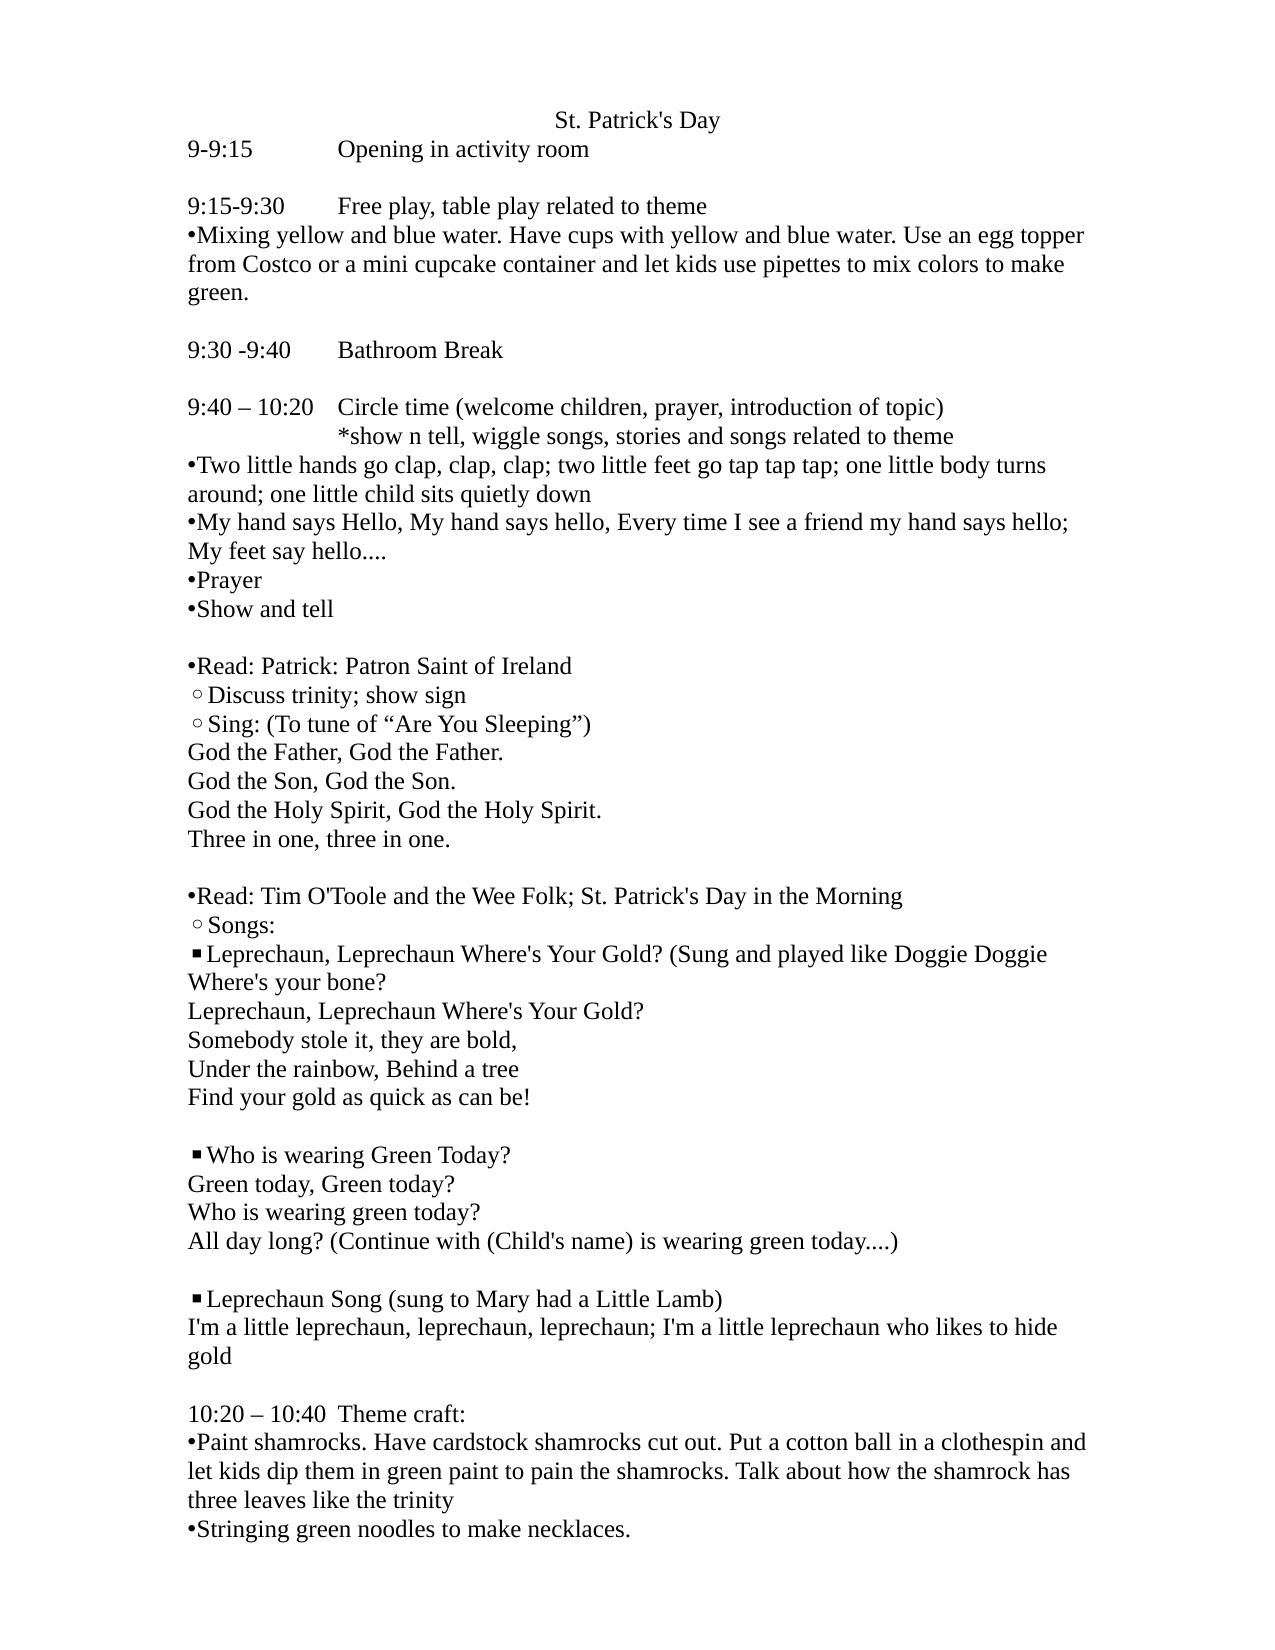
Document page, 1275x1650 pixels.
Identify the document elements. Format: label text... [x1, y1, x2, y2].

text God the Father, God the Father. [187, 737, 1087, 766]
text Leprechaun, Leprechaun Where's Your Gold? [187, 996, 1087, 1025]
list Show and tell [187, 594, 1087, 622]
text Under the rainbow, Behind a tree [187, 1054, 1087, 1082]
text Three in one, three in one. [187, 824, 1087, 852]
text God the Son, God the Son. [187, 766, 1087, 795]
text 10:20 – 10:40 Theme craft: [187, 1399, 1087, 1427]
text Find your gold as quick as can be! [187, 1082, 1087, 1111]
text 9:15-9:30 Free play, table play related to theme [187, 191, 1087, 220]
text Green today, Green today? [187, 1169, 1087, 1197]
list Paint shamrocks. Have cardstock shamrocks cut out. Put a cotton ball in a clothespin and let kids dip them in green paint to pain the shamrocks. Talk about how the shamrock has three leaves like the trinity [187, 1427, 1087, 1514]
list Songs: [187, 910, 1087, 939]
text St. Patrick's Day [187, 105, 1087, 134]
text *show n tell, wiggle songs, stories and songs related to theme [187, 421, 1087, 450]
text 9:40 – 10:20 Circle time (welcome children, prayer, introduction of topic) [187, 392, 1087, 421]
list Prayer [187, 565, 1087, 594]
list Mixing yellow and blue water. Have cups with yellow and blue water. Use an egg topper from Costco or a mini cupcake container and let kids use pipettes to mix colors to make green. [187, 220, 1087, 306]
list Sing: (To tune of “Are You Sleeping”) [187, 709, 1087, 737]
text God the Holy Spirit, God the Holy Spirit. [187, 795, 1087, 824]
text I'm a little leprechaun, leprechaun, leprechaun; I'm a little leprechaun who likes to hide gold [187, 1312, 1087, 1370]
list Read: Patrick: Patron Saint of Ireland [187, 651, 1087, 680]
text Who is wearing green today? [187, 1197, 1087, 1226]
text All day long? (Continue with (Child's name) is wearing green today....) [187, 1226, 1087, 1255]
list Stringing green noodles to make necklaces. [187, 1514, 1087, 1542]
text 9-9:15 Opening in activity room [187, 134, 1087, 162]
list Discuss trinity; show sign [187, 680, 1087, 709]
list My hand says Hello, My hand says hello, Every time I see a friend my hand says hello; My feet say hello.... [187, 507, 1087, 565]
text Somebody stole it, they are bold, [187, 1025, 1087, 1054]
list Read: Tim O'Toole and the Wee Folk; St. Patrick's Day in the Morning [187, 881, 1087, 910]
list Two little hands go clap, clap, clap; two little feet go tap tap tap; one little body turns around; one little child sits quietly down [187, 450, 1087, 507]
list Who is wearing Green Today? [187, 1140, 1087, 1169]
list Leprechaun Song (sung to Mary had a Little Lamb) [187, 1284, 1087, 1312]
list Leprechaun, Leprechaun Where's Your Gold? (Sung and played like Doggie Doggie Where's your bone? [187, 939, 1087, 996]
text 9:30 -9:40 Bathroom Break [187, 335, 1087, 364]
